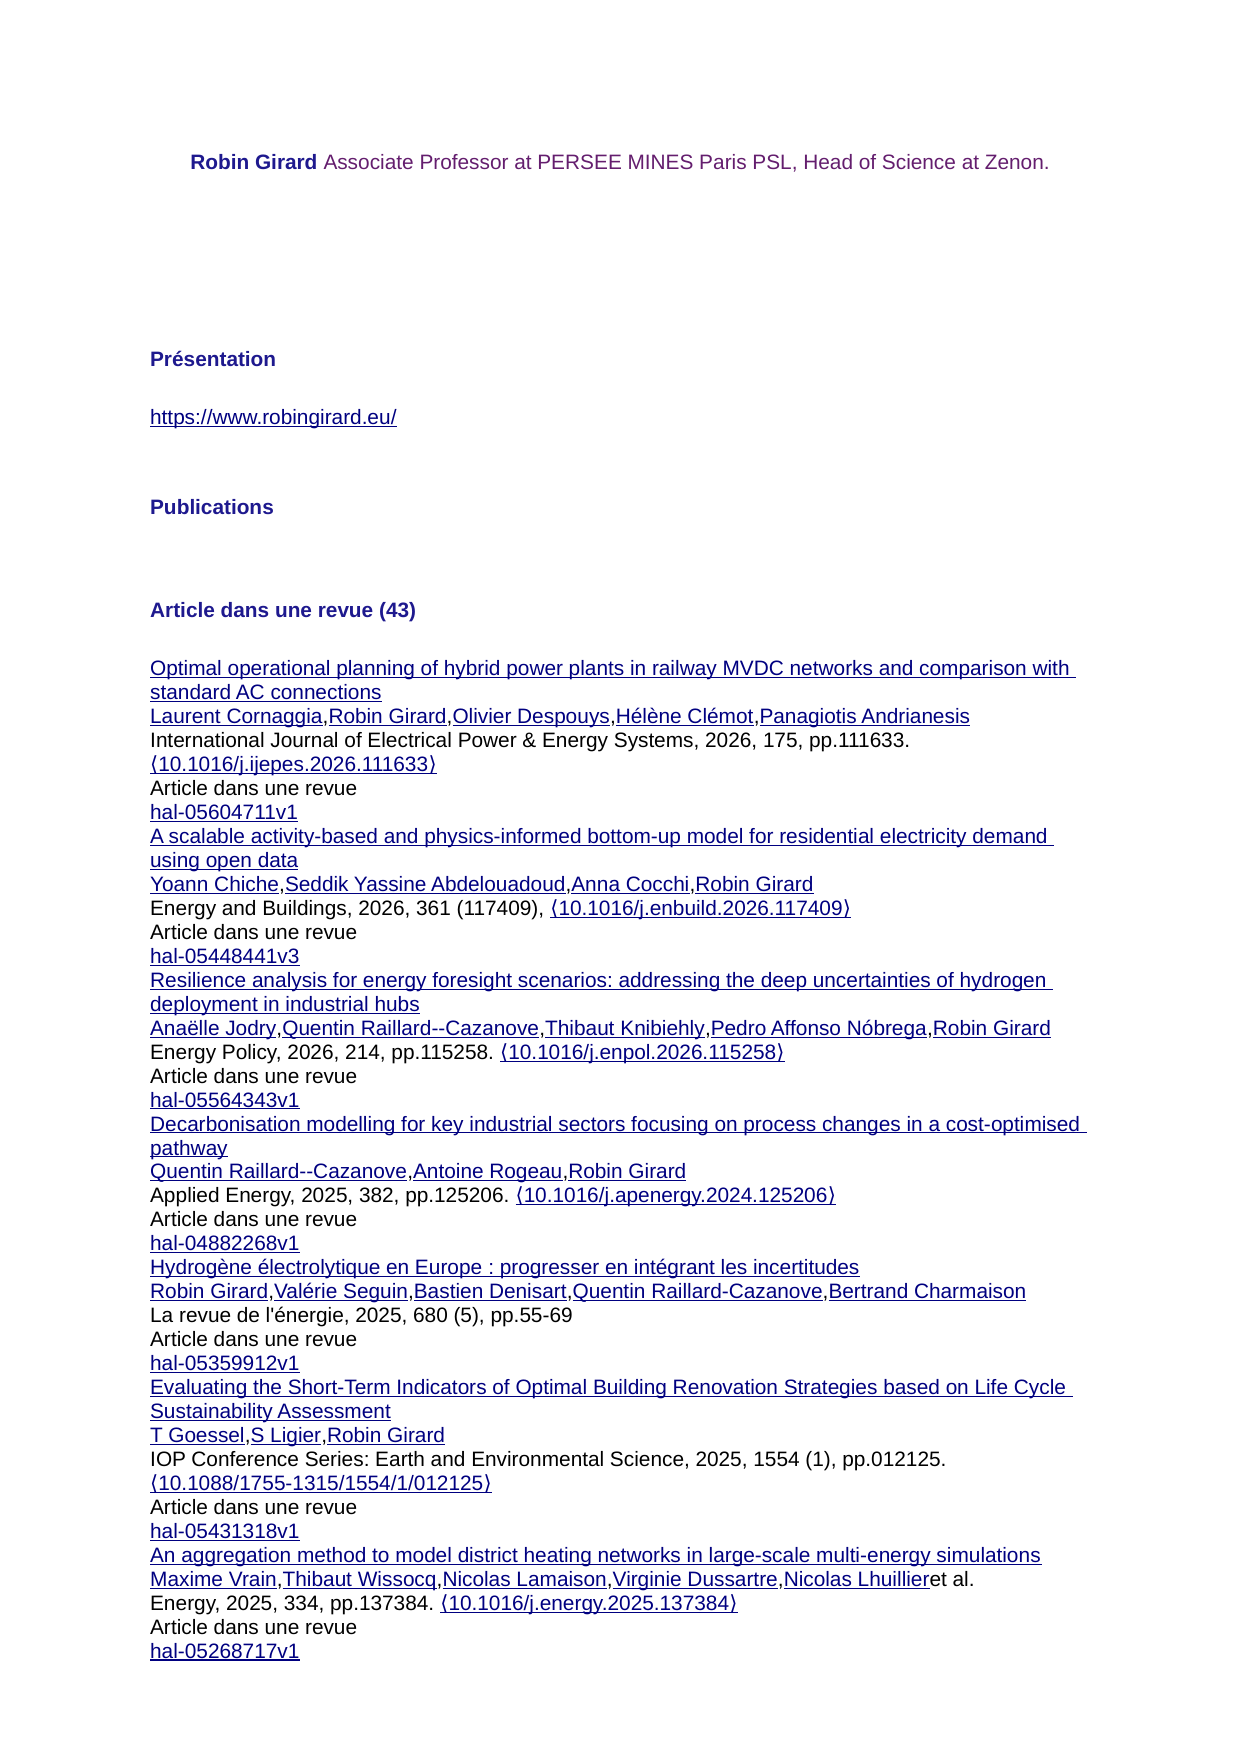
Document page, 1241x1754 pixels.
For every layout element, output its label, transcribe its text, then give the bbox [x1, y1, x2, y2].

table_cell Resilience analysis for energy foresight scenarios: addressing the deep uncertainties of hydrogen deployment in industrial hubs Anaëlle Jodry,Quentin Raillard--Cazanove,Thibaut Knibiehly,Pedro Affonso Nóbrega,Robin Girard Energy Policy, 2026, 214, pp.115258. ⟨10.1016/j.enpol.2026.115258⟩ Article dans une revue hal-05564343v1 [150, 968, 1090, 1111]
subtitle Article dans une revue (43) [150, 598, 1090, 622]
table_cell An aggregation method to model district heating networks in large-scale multi-energy simulations Maxime Vrain,Thibaut Wissocq,Nicolas Lamaison,Virginie Dussartre,Nicolas Lhuillieret al. Energy, 2025, 334, pp.137384. ⟨10.1016/j.energy.2025.137384⟩ Article dans une revue hal-05268717v1 [150, 1543, 1090, 1662]
subtitle Présentation [150, 347, 1090, 371]
table_cell Evaluating the Short-Term Indicators of Optimal Building Renovation Strategies based on Life Cycle Sustainability Assessment T Goessel,S Ligier,Robin Girard IOP Conference Series: Earth and Environmental Science, 2025, 1554 (1), pp.012125. ⟨10.1088/1755-1315/1554/1/012125⟩ Article dans une revue hal-05431318v1 [150, 1375, 1090, 1543]
table_header Optimal operational planning of hybrid power plants in railway MVDC networks and comparison with standard AC connections Laurent Cornaggia,Robin Girard,Olivier Despouys,Hélène Clémot,Panagiotis Andrianesis International Journal of Electrical Power & Energy Systems, 2026, 175, pp.111633. ⟨10.1016/j.ijepes.2026.111633⟩ Article dans une revue hal-05604711v1 [150, 656, 1090, 824]
table_cell Hydrogène électrolytique en Europe : progresser en intégrant les incertitudes Robin Girard,Valérie Seguin,Bastien Denisart,Quentin Raillard-Cazanove,Bertrand Charmaison La revue de l'énergie, 2025, 680 (5), pp.55-69 Article dans une revue hal-05359912v1 [150, 1255, 1090, 1375]
table_cell Decarbonisation modelling for key industrial sectors focusing on process changes in a cost-optimised pathway Quentin Raillard--Cazanove,Antoine Rogeau,Robin Girard Applied Energy, 2025, 382, pp.125206. ⟨10.1016/j.apenergy.2024.125206⟩ Article dans une revue hal-04882268v1 [150, 1111, 1090, 1255]
table_cell A scalable activity-based and physics-informed bottom-up model for residential electricity demand using open data Yoann Chiche,Seddik Yassine Abdelouadoud,Anna Cocchi,Robin Girard Energy and Buildings, 2026, 361 (117409), ⟨10.1016/j.enbuild.2026.117409⟩ Article dans une revue hal-05448441v3 [150, 824, 1090, 968]
subtitle Publications [150, 495, 1090, 519]
text https://www.robingirard.eu/ [150, 405, 1090, 429]
subtitle Robin Girard Associate Professor at PERSEE MINES Paris PSL, Head of Science at Zenon. [150, 150, 1090, 174]
